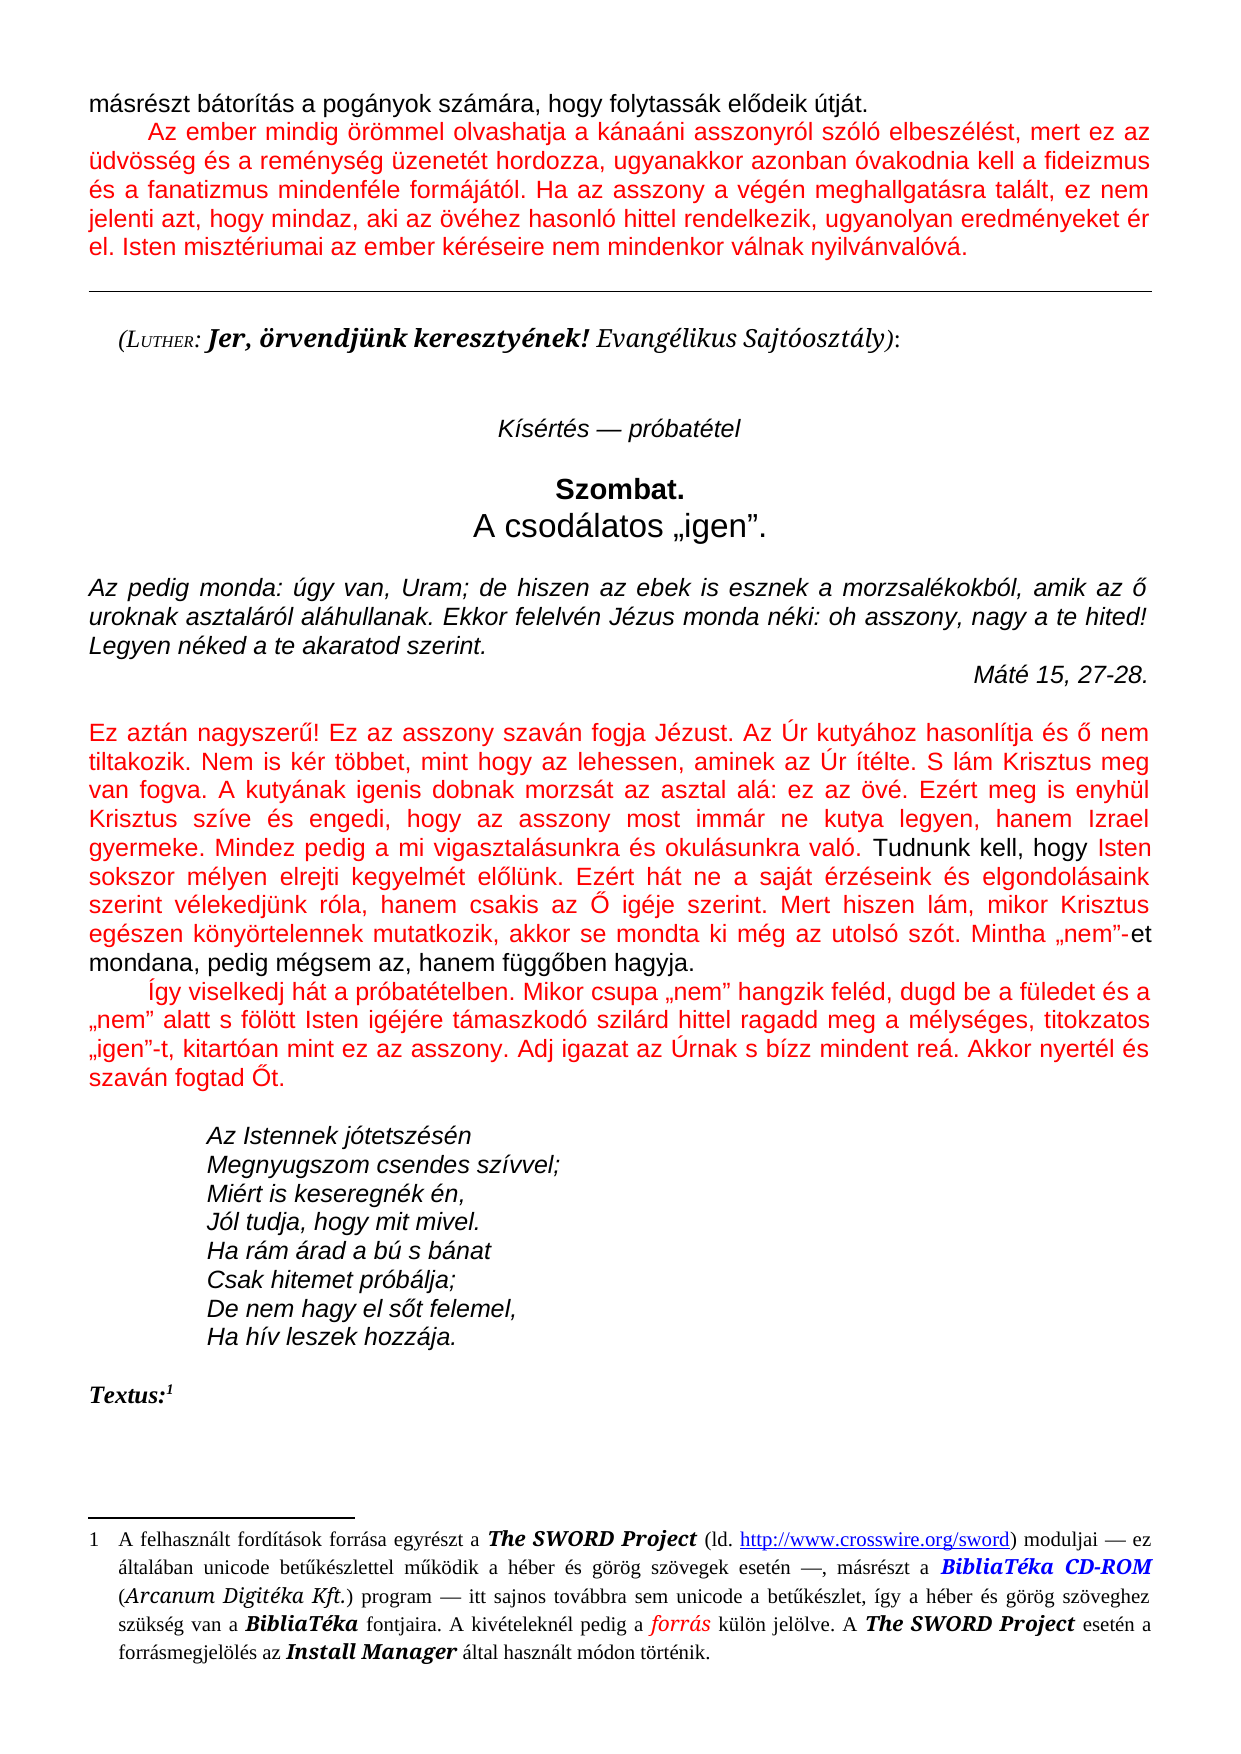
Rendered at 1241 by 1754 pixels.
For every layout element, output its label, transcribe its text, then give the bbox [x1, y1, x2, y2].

text Az ember mindig örömmel olvashatja a kánaáni asszonyról szóló elbeszélést, mert ez az üdvösség és a reménység üzenetét hordozza, ugyanakkor azonban óvakodnia kell a fideizmus és a fanatizmus mindenféle formájától. Ha az asszony a végén meghallgatásra talált, ez nem jelenti azt, hogy mindaz, aki az övéhez hasonló hittel rendelkezik, ugyanolyan eredményeket ér el. Isten misztériumai az ember kéréseire nem mindenkor válnak nyilvánvalóvá. [88, 117, 1152, 261]
text másrészt bátorítás a pogányok számára, hogy folytassák elődeik útját. [88, 88, 1152, 117]
text Ez aztán nagyszerű! Ez az asszony szaván fogja Jézust. Az Úr kutyához hasonlítja és ő nem tiltakozik. Nem is kér többet, mint hogy az lehessen, aminek az Úr ítélte. S lám Krisztus meg van fogva. A kutyának igenis dobnak morzsát az asztal alá: ez az övé. Ezért meg is enyhül Krisztus szíve és engedi, hogy az asszony most immár ne kutya legyen, hanem Izrael gyermeke. Mindez pedig a mi vigasztalásunkra és okulásunkra való. Tudnunk kell, hogy Isten sokszor mélyen elrejti kegyelmét előlünk. Ezért hát ne a saját érzéseink és elgondolásaink szerint vélekedjünk róla, hanem csakis az Ő igéje szerint. Mert hiszen lám, mikor Krisztus egészen könyörtelennek mutatkozik, akkor se mondta ki még az utolsó szót. Mintha „nem”-et mondana, pedig mégsem az, hanem függőben hagyja. [88, 718, 1152, 977]
text Az pedig monda: úgy van, Uram; de hiszen az ebek is esznek a morzsalékokból, amik az ő uroknak asztaláról aláhullanak. Ekkor felelvén Jézus monda néki: oh asszony, nagy a te hited! Legyen néked a te akaratod szerint. [88, 573, 1152, 660]
text Máté 15, 27-28. [88, 660, 1152, 688]
text A felhasznált fordítások forrása egyrészt a The SWORD Project (ld. http://www.crosswire.org/sword) moduljai — ez általában unicode betűkészlettel működik a héber és görög szövegek esetén —, másrészt a BibliaTéka CD-ROM (Arcanum Digitéka Kft.) program — itt sajnos továbbra sem unicode a betűkészlet, így a héber és görög szöveghez szükség van a BibliaTéka fontjaira. A kivételeknél pedig a forrás külön jelölve. A The SWORD Project esetén a forrásmegjelölés az Install Manager által használt módon történik. [88, 1524, 1152, 1665]
text (Luther: Jer, örvendjünk keresztyének! Evangélikus Sajtóosztály): [88, 292, 1152, 384]
text Az Istennek jótetszésén Megnyugszom csendes szívvel; Miért is keseregnék én, Jól tudja, hogy mit mivel. Ha rám árad a bú s bánat Csak hitemet próbálja; De nem hagy el sőt felemel, Ha hív leszek hozzája. [207, 1121, 1152, 1351]
text Így viselkedj hát a próbatételben. Mikor csupa „nem” hangzik feléd, dugd be a füledet és a „nem” alatt s fölött Isten igéjére támaszkodó szilárd hittel ragadd meg a mélységes, titokzatos „igen”‑t, kitartóan mint ez az asszony. Adj igazat az Úrnak s bízz mindent reá. Akkor nyertél és szaván fogtad Őt. [88, 977, 1152, 1092]
text Kísértés — próbatétel [88, 414, 1152, 443]
text Szombat. A csodálatos „igen”. [88, 472, 1152, 544]
text Textus: [88, 1381, 1152, 1409]
